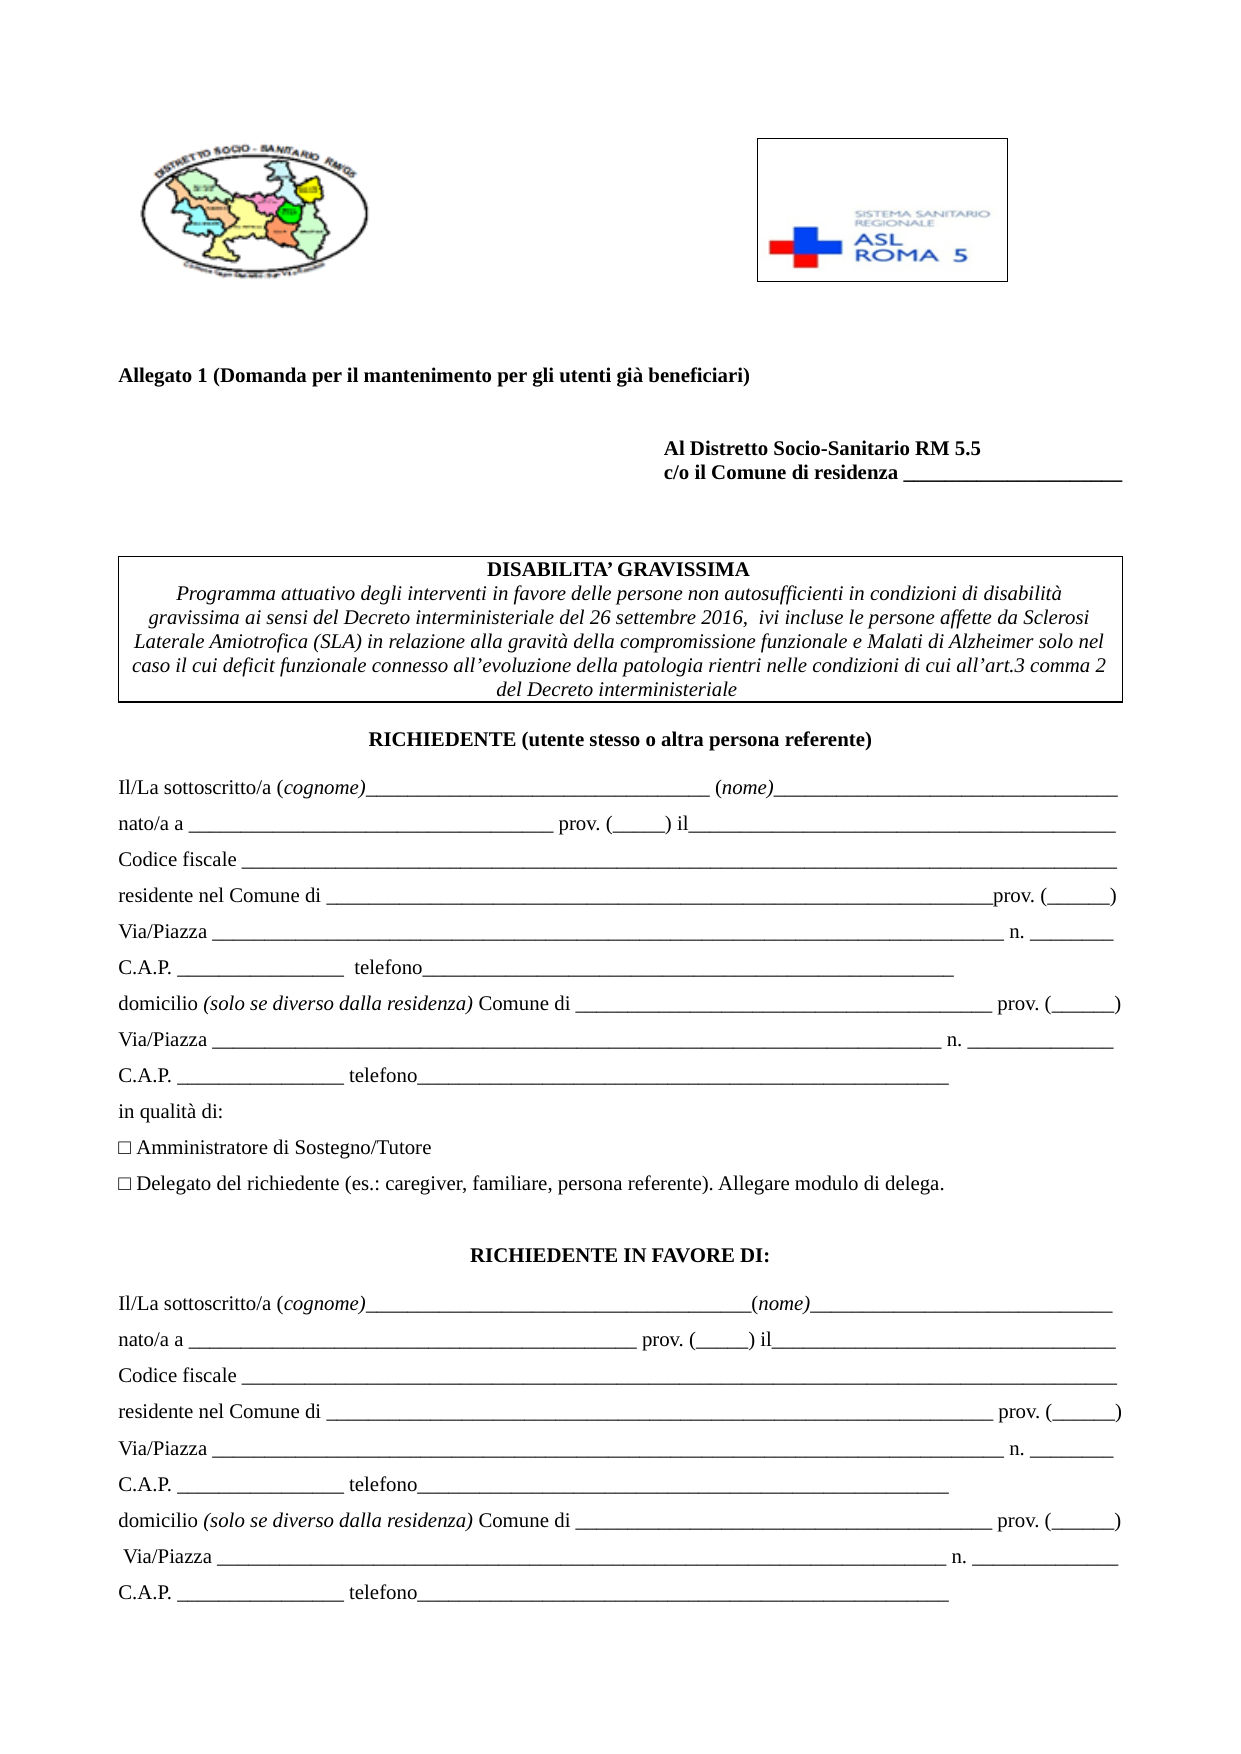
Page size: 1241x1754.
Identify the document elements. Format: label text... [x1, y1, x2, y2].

text Via/Piazza ______________________________________________________________________ n. ______________ [118, 1027, 1122, 1051]
text Via/Piazza ____________________________________________________________________________ n. ________ [118, 919, 1122, 943]
text c/o il Comune di residenza _____________________ [118, 460, 1122, 484]
text domicilio (solo se diverso dalla residenza) Comune di ________________________________________ prov. (______) [118, 1507, 1122, 1532]
text Via/Piazza ____________________________________________________________________________ n. ________ [118, 1435, 1122, 1459]
text residente nel Comune di ________________________________________________________________ prov. (______) [118, 1399, 1122, 1423]
text C.A.P. ________________ telefono___________________________________________________ [118, 1063, 1122, 1087]
text Al Distretto Socio-Sanitario RM 5.5 [118, 436, 1122, 460]
text RICHIEDENTE IN FAVORE DI: [118, 1243, 1122, 1267]
text Il/La sottoscritto/a (cognome)_____________________________________(nome)_____________________________ [118, 1291, 1122, 1315]
text RICHIEDENTE (utente stesso o altra persona referente) [118, 726, 1122, 751]
text Allegato 1 (Domanda per il mantenimento per gli utenti già beneficiari) [118, 363, 1122, 387]
text Il/La sottoscritto/a (cognome)_________________________________ (nome)_________________________________ [118, 774, 1122, 799]
table_header DISABILITA’ GRAVISSIMA Programma attuativo degli interventi in favore delle persone non autosufficienti in condizioni di disabilità gravissima ai sensi del Decreto interministeriale del 26 settembre 2016, ivi incluse le persone affette da Sclerosi Laterale Amiotrofica (SLA) in relazione alla gravità della compromissione funzionale e Malati di Alzheimer solo nel caso il cui deficit funzionale connesso all’evoluzione della patologia rientri nelle condizioni di cui all’art.3 comma 2 del Decreto interministeriale [119, 557, 1122, 701]
text residente nel Comune di ________________________________________________________________prov. (______) [118, 883, 1122, 907]
text □ Delegato del richiedente (es.: caregiver, familiare, persona referente). Allegare modulo di delega. [118, 1171, 1122, 1195]
text Codice fiscale ____________________________________________________________________________________ [118, 847, 1122, 871]
text C.A.P. ________________ telefono___________________________________________________ [118, 955, 1122, 979]
text ⁯□ Amministratore di Sostegno/Tutore [118, 1135, 1122, 1159]
text nato/a a ___________________________________________ prov. (_____) il_________________________________ [118, 1327, 1122, 1351]
text C.A.P. ________________ telefono___________________________________________________ [118, 1579, 1122, 1604]
text domicilio (solo se diverso dalla residenza) Comune di ________________________________________ prov. (______) [118, 991, 1122, 1015]
text C.A.P. ________________ telefono___________________________________________________ [118, 1471, 1122, 1496]
text in qualità di: [118, 1099, 1122, 1123]
text Codice fiscale ____________________________________________________________________________________ [118, 1363, 1122, 1387]
text nato/a a ___________________________________ prov. (_____) il_________________________________________ [118, 811, 1122, 835]
text Via/Piazza ______________________________________________________________________ n. ______________ [118, 1543, 1122, 1568]
